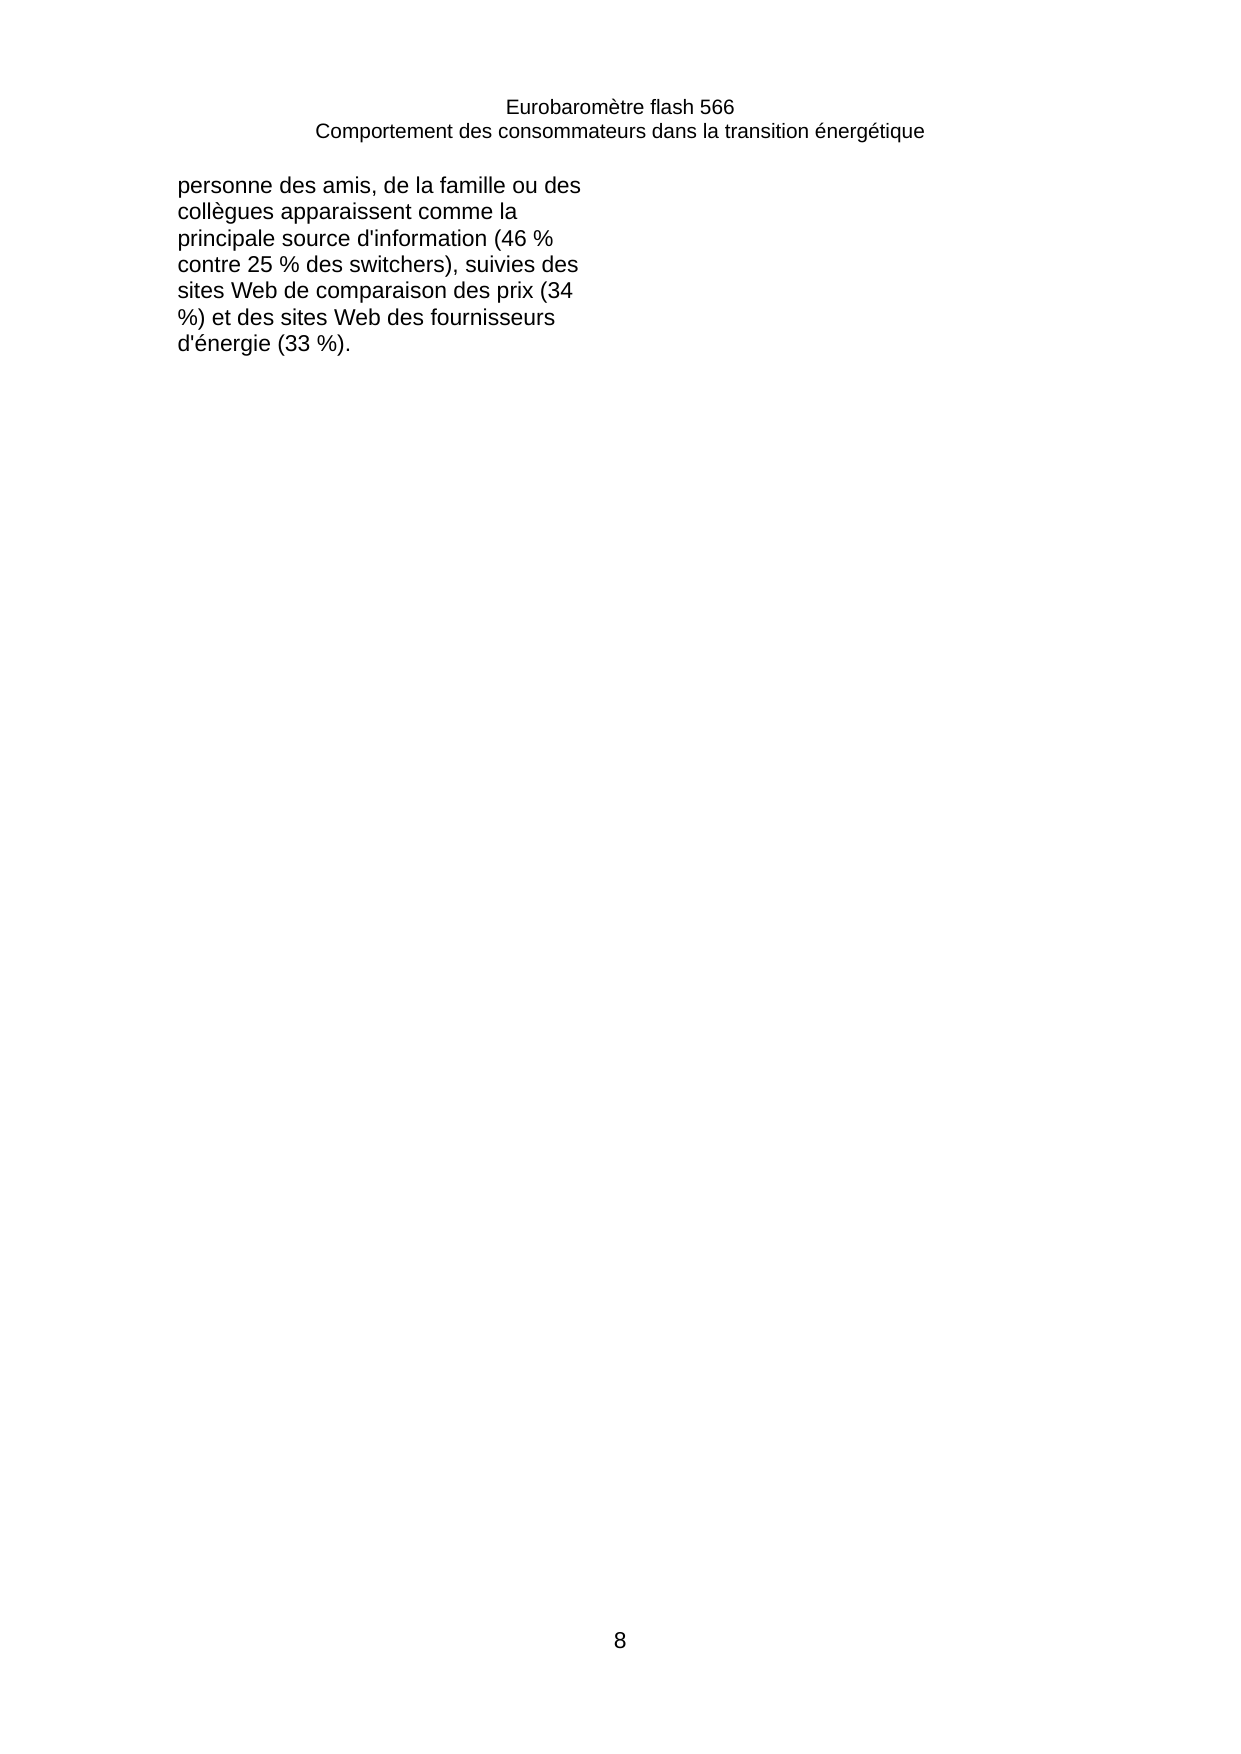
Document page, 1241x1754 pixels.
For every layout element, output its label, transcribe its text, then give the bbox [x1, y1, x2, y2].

text personne des amis, de la famille ou des collègues apparaissent comme la principale source d'information (46 % contre 25 % des switchers), suivies des sites Web de comparaison des prix (34 %) et des sites Web des fournisseurs d'énergie (33 %). [118, 172, 605, 356]
